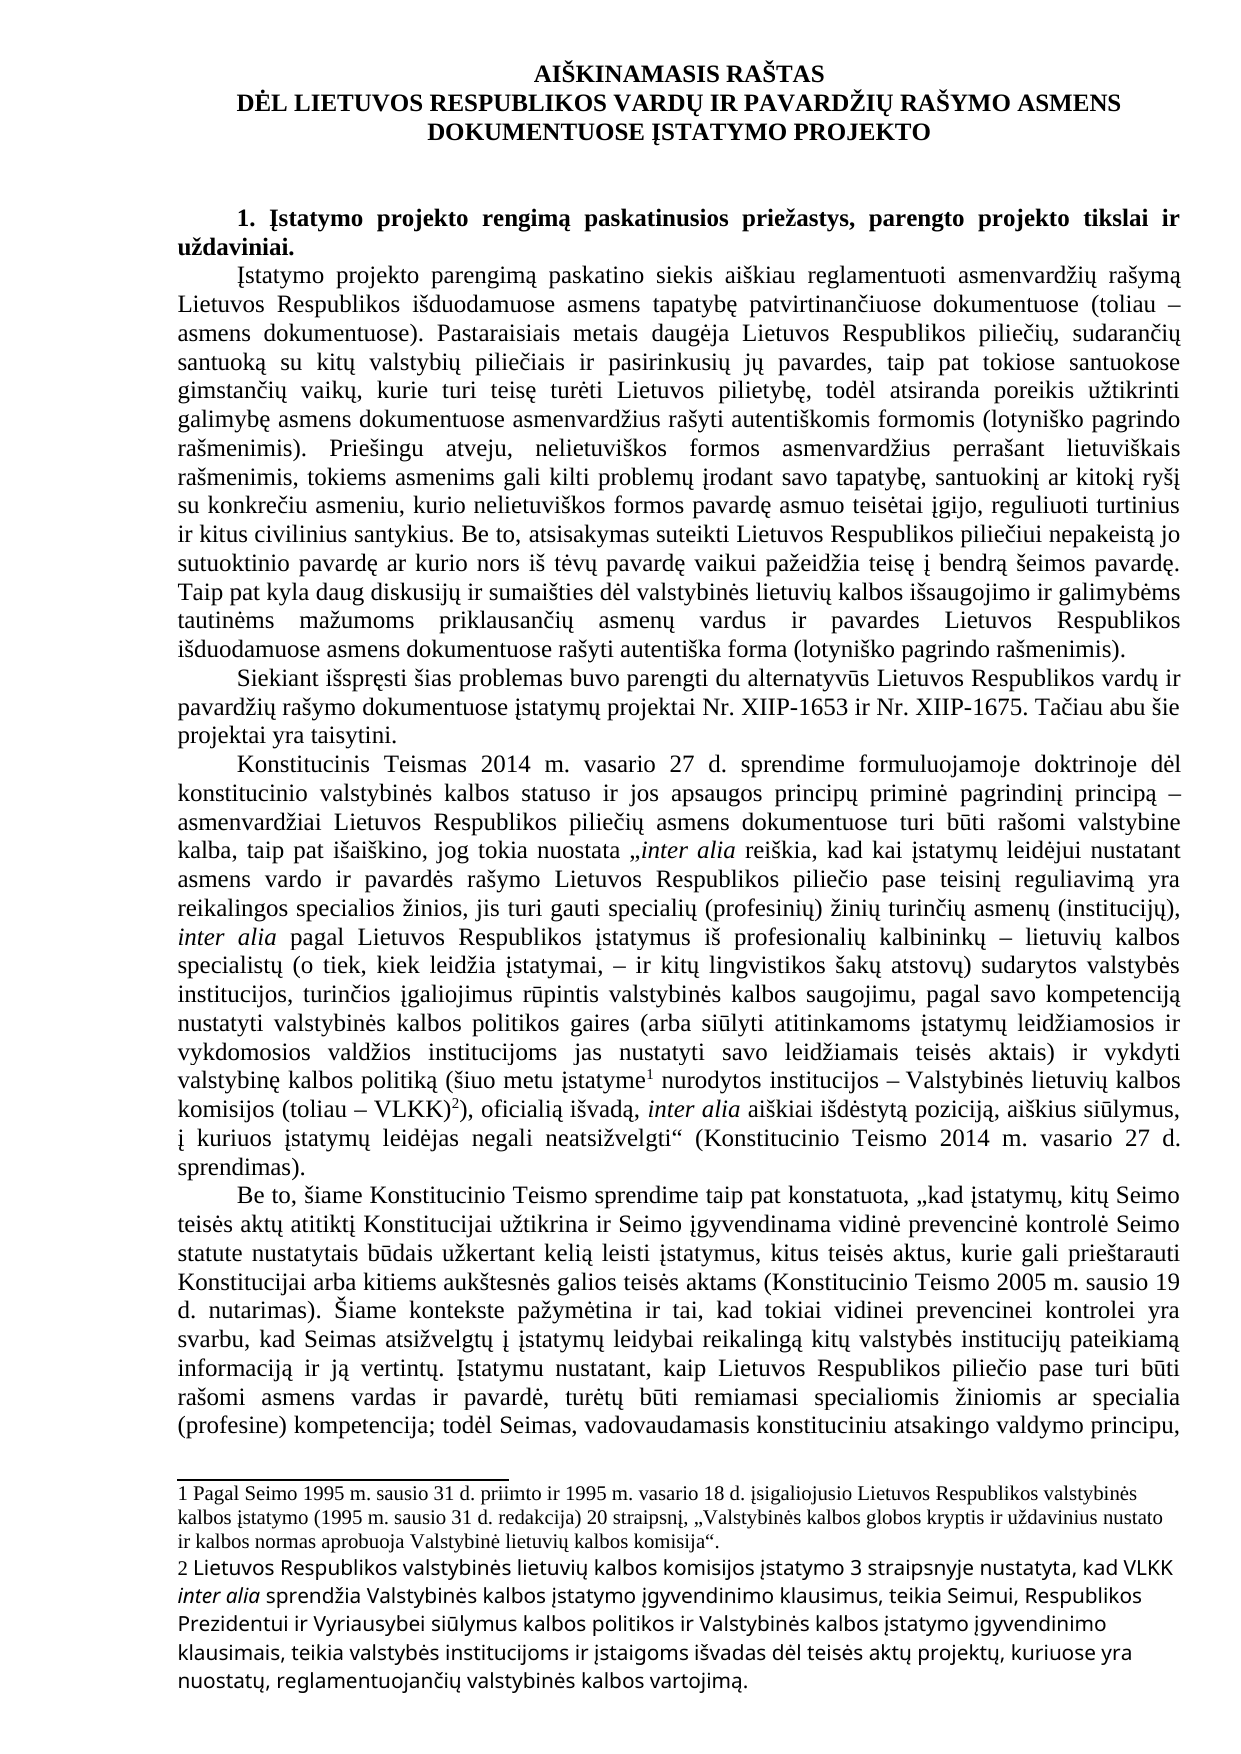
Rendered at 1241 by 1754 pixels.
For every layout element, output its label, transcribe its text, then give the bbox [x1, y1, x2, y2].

text AIŠKINAMASIS RAŠTAS [177, 59, 1181, 88]
text 1. Įstatymo projekto rengimą paskatinusios priežastys, parengto projekto tikslai ir uždaviniai. [177, 203, 1181, 260]
text Be to, šiame Konstitucinio Teismo sprendime taip pat konstatuota, „kad įstatymų, kitų Seimo teisės aktų atitiktį Konstitucijai užtikrina ir Seimo įgyvendinama vidinė prevencinė kontrolė Seimo statute nustatytais būdais užkertant kelią leisti įstatymus, kitus teisės aktus, kurie gali prieštarauti Konstitucijai arba kitiems aukštesnės galios teisės aktams (Konstitucinio Teismo 2005 m. sausio 19 d. nutarimas). Šiame kontekste pažymėtina ir tai, kad tokiai vidinei prevencinei kontrolei yra svarbu, kad Seimas atsižvelgtų į įstatymų leidybai reikalingą kitų valstybės institucijų pateikiamą informaciją ir ją vertintų. Įstatymu nustatant, kaip Lietuvos Respublikos piliečio pase turi būti rašomi asmens vardas ir pavardė, turėtų būti remiamasi specialiomis žiniomis ar specialia (profesine) kompetencija; todėl Seimas, vadovaudamasis konstituciniu atsakingo valdymo principu, [177, 1180, 1181, 1439]
text Siekiant išspręsti šias problemas buvo parengti du alternatyvūs Lietuvos Respublikos vardų ir pavardžių rašymo dokumentuose įstatymų projektai Nr. XIIP-1653 ir Nr. XIIP-1675. Tačiau abu šie projektai yra taisytini. [177, 663, 1181, 749]
text Pagal Seimo 1995 m. sausio 31 d. priimto ir 1995 m. vasario 18 d. įsigaliojusio Lietuvos Respublikos valstybinės kalbos įstatymo (1995 m. sausio 31 d. redakcija) 20 straipsnį, „Valstybinės kalbos globos kryptis ir uždavinius nustato ir kalbos normas aprobuoja Valstybinė lietuvių kalbos komisija“. [177, 1481, 1181, 1553]
text Lietuvos Respublikos valstybinės lietuvių kalbos komisijos įstatymo 3 straipsnyje nustatyta, kad VLKK inter alia sprendžia Valstybinės kalbos įstatymo įgyvendinimo klausimus, teikia Seimui, Respublikos Prezidentui ir Vyriausybei siūlymus kalbos politikos ir Valstybinės kalbos įstatymo įgyvendinimo klausimais, teikia valstybės institucijoms ir įstaigoms išvadas dėl teisės aktų projektų, kuriuose yra nuostatų, reglamentuojančių valstybinės kalbos vartojimą. [177, 1553, 1181, 1695]
text DĖL LIETUVOS RESPUBLIKOS VARDŲ IR PAVARDŽIŲ RAŠYMO ASMENS DOKUMENTUOSE ĮSTATYMO PROJEKTO [177, 88, 1181, 145]
text Įstatymo projekto parengimą paskatino siekis aiškiau reglamentuoti asmenvardžių rašymą Lietuvos Respublikos išduodamuose asmens tapatybę patvirtinančiuose dokumentuose (toliau – asmens dokumentuose). Pastaraisiais metais daugėja Lietuvos Respublikos piliečių, sudarančių santuoką su kitų valstybių piliečiais ir pasirinkusių jų pavardes, taip pat tokiose santuokose gimstančių vaikų, kurie turi teisę turėti Lietuvos pilietybę, todėl atsiranda poreikis užtikrinti galimybę asmens dokumentuose asmenvardžius rašyti autentiškomis formomis (lotyniško pagrindo rašmenimis). Priešingu atveju, nelietuviškos formos asmenvardžius perrašant lietuviškais rašmenimis, tokiems asmenims gali kilti problemų įrodant savo tapatybę, santuokinį ar kitokį ryšį su konkrečiu asmeniu, kurio nelietuviškos formos pavardę asmuo teisėtai įgijo, reguliuoti turtinius ir kitus civilinius santykius. Be to, atsisakymas suteikti Lietuvos Respublikos piliečiui nepakeistą jo sutuoktinio pavardę ar kurio nors iš tėvų pavardę vaikui pažeidžia teisę į bendrą šeimos pavardę. Taip pat kyla daug diskusijų ir sumaišties dėl valstybinės lietuvių kalbos išsaugojimo ir galimybėms tautinėms mažumoms priklausančių asmenų vardus ir pavardes Lietuvos Respublikos išduodamuose asmens dokumentuose rašyti autentiška forma (lotyniško pagrindo rašmenimis). [177, 260, 1181, 663]
text Konstitucinis Teismas 2014 m. vasario 27 d. sprendime formuluojamoje doktrinoje dėl konstitucinio valstybinės kalbos statuso ir jos apsaugos principų priminė pagrindinį principą – asmenvardžiai Lietuvos Respublikos piliečių asmens dokumentuose turi būti rašomi valstybine kalba, taip pat išaiškino, jog tokia nuostata „inter alia reiškia, kad kai įstatymų leidėjui nustatant asmens vardo ir pavardės rašymo Lietuvos Respublikos piliečio pase teisinį reguliavimą yra reikalingos specialios žinios, jis turi gauti specialių (profesinių) žinių turinčių asmenų (institucijų), inter alia pagal Lietuvos Respublikos įstatymus iš profesionalių kalbininkų – lietuvių kalbos specialistų (o tiek, kiek leidžia įstatymai, – ir kitų lingvistikos šakų atstovų) sudarytos valstybės institucijos, turinčios įgaliojimus rūpintis valstybinės kalbos saugojimu, pagal savo kompetenciją nustatyti valstybinės kalbos politikos gaires (arba siūlyti atitinkamoms įstatymų leidžiamosios ir vykdomosios valdžios institucijoms jas nustatyti savo leidžiamais teisės aktais) ir vykdyti valstybinę kalbos politiką (šiuo metu įstatyme nurodytos institucijos – Valstybinės lietuvių kalbos komisijos (toliau – VLKK)), oficialią išvadą, inter alia aiškiai išdėstytą poziciją, aiškius siūlymus, į kuriuos įstatymų leidėjas negali neatsižvelgti“ (Konstitucinio Teismo 2014 m. vasario 27 d. sprendimas). [177, 749, 1181, 1180]
